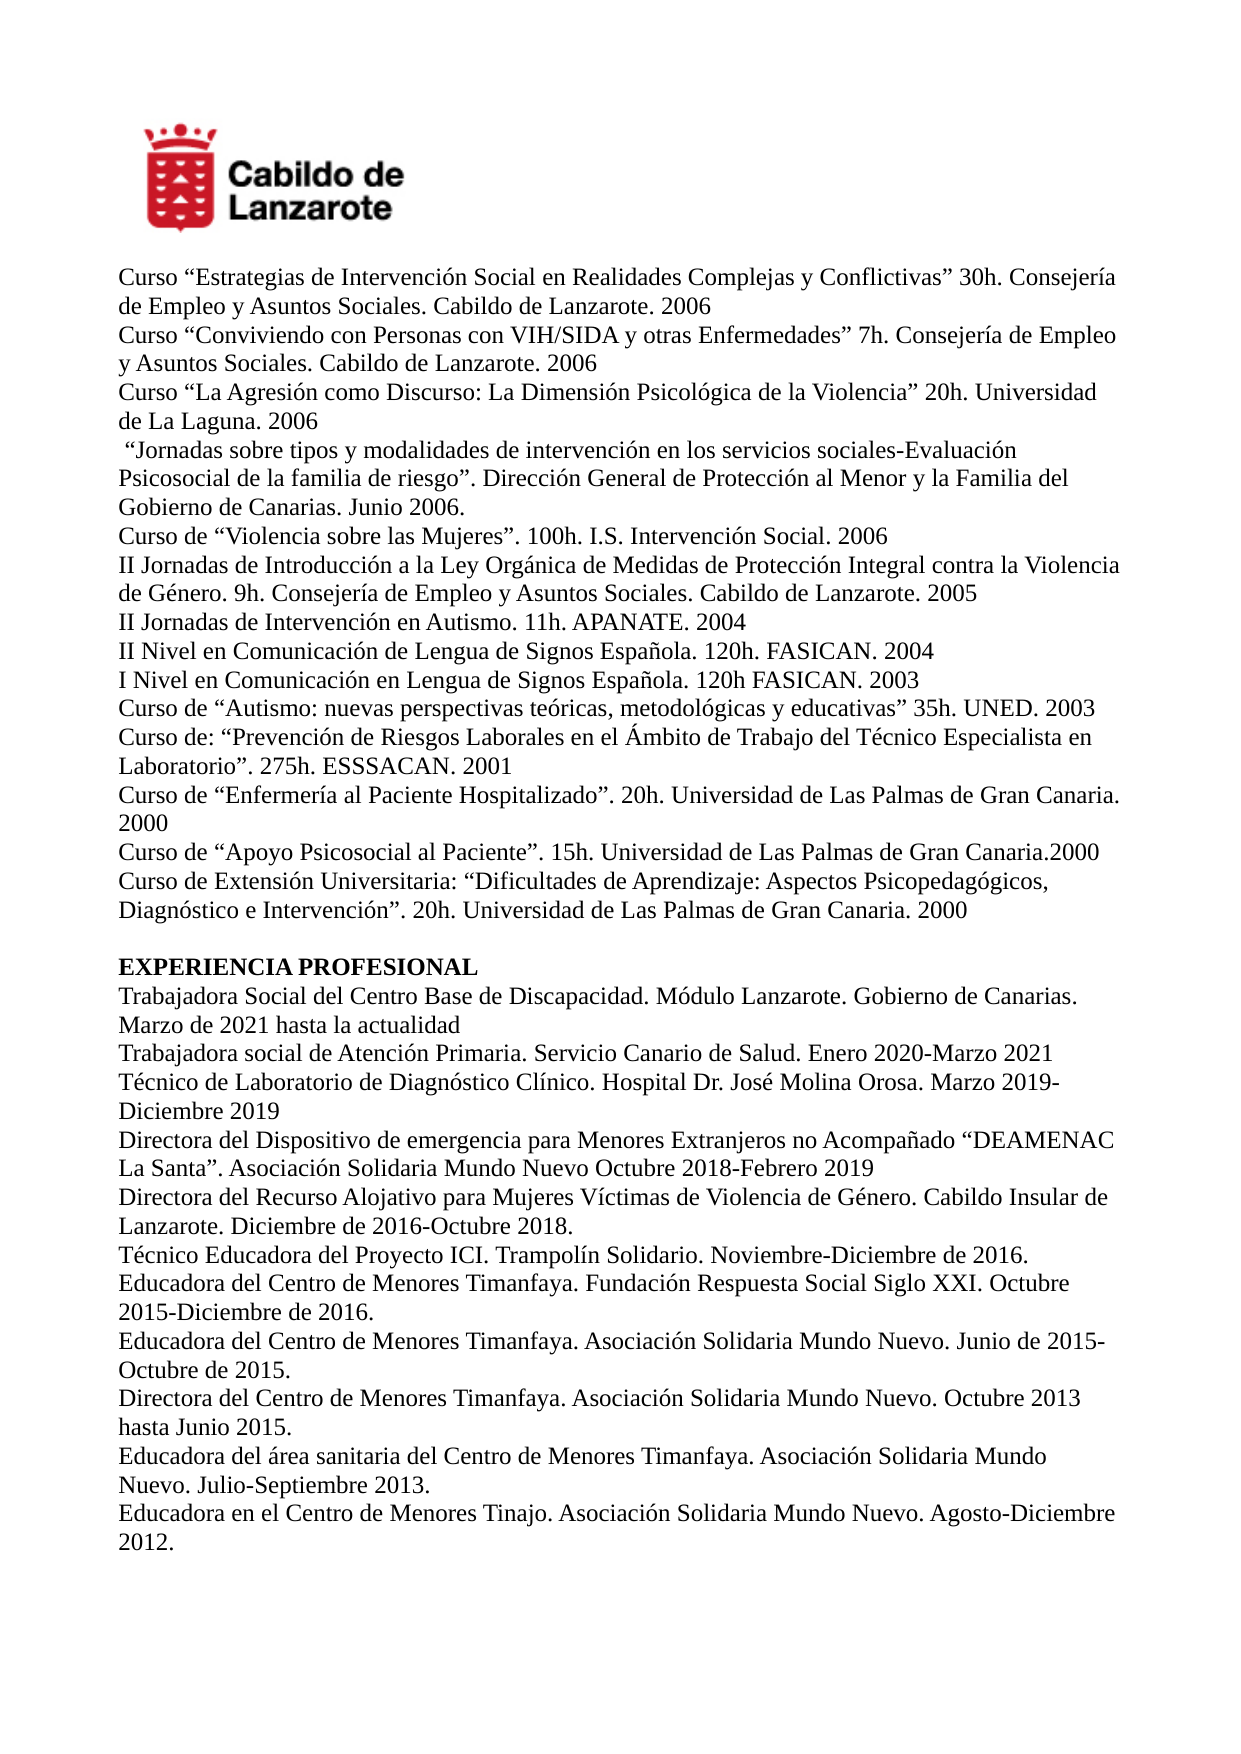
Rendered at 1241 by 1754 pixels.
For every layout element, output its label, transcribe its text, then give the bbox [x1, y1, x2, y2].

text II Nivel en Comunicación de Lengua de Signos Española. 120h. FASICAN. 2004 [118, 636, 1122, 665]
text Curso “Estrategias de Intervención Social en Realidades Complejas y Conflictivas” 30h. Consejería de Empleo y Asuntos Sociales. Cabildo de Lanzarote. 2006 [118, 262, 1122, 320]
text Curso de “Apoyo Psicosocial al Paciente”. 15h. Universidad de Las Palmas de Gran Canaria.2000 [118, 837, 1122, 866]
text Curso “Conviviendo con Personas con VIH/SIDA y otras Enfermedades” 7h. Consejería de Empleo y Asuntos Sociales. Cabildo de Lanzarote. 2006 [118, 320, 1122, 377]
text Curso de Extensión Universitaria: “Dificultades de Aprendizaje: Aspectos Psicopedagógicos, Diagnóstico e Intervención”. 20h. Universidad de Las Palmas de Gran Canaria. 2000 [118, 866, 1122, 923]
text Directora del Dispositivo de emergencia para Menores Extranjeros no Acompañado “DEAMENAC La Santa”. Asociación Solidaria Mundo Nuevo Octubre 2018-Febrero 2019 [118, 1125, 1122, 1182]
text EXPERIENCIA PROFESIONAL [118, 952, 1122, 981]
text “Jornadas sobre tipos y modalidades de intervención en los servicios sociales-Evaluación Psicosocial de la familia de riesgo”. Dirección General de Protección al Menor y la Familia del Gobierno de Canarias. Junio 2006. [118, 435, 1122, 521]
text Educadora en el Centro de Menores Tinajo. Asociación Solidaria Mundo Nuevo. Agosto-Diciembre 2012. [118, 1498, 1122, 1556]
text Curso de “Enfermería al Paciente Hospitalizado”. 20h. Universidad de Las Palmas de Gran Canaria. 2000 [118, 780, 1122, 837]
text II Jornadas de Introducción a la Ley Orgánica de Medidas de Protección Integral contra la Violencia de Género. 9h. Consejería de Empleo y Asuntos Sociales. Cabildo de Lanzarote. 2005 [118, 550, 1122, 607]
text Técnico de Laboratorio de Diagnóstico Clínico. Hospital Dr. José Molina Orosa. Marzo 2019-Diciembre 2019 [118, 1067, 1122, 1125]
text Curso “La Agresión como Discurso: La Dimensión Psicológica de la Violencia” 20h. Universidad de La Laguna. 2006 [118, 377, 1122, 435]
text Directora del Recurso Alojativo para Mujeres Víctimas de Violencia de Género. Cabildo Insular de Lanzarote. Diciembre de 2016-Octubre 2018. [118, 1182, 1122, 1240]
text Curso de “Violencia sobre las Mujeres”. 100h. I.S. Intervención Social. 2006 [118, 521, 1122, 550]
text Curso de “Autismo: nuevas perspectivas teóricas, metodológicas y educativas” 35h. UNED. 2003 [118, 693, 1122, 722]
text Educadora del Centro de Menores Timanfaya. Fundación Respuesta Social Siglo XXI. Octubre 2015-Diciembre de 2016. [118, 1268, 1122, 1326]
text Trabajadora social de Atención Primaria. Servicio Canario de Salud. Enero 2020-Marzo 2021 [118, 1038, 1122, 1067]
text II Jornadas de Intervención en Autismo. 11h. APANATE. 2004 [118, 607, 1122, 636]
text Directora del Centro de Menores Timanfaya. Asociación Solidaria Mundo Nuevo. Octubre 2013 hasta Junio 2015. [118, 1383, 1122, 1441]
text Educadora del Centro de Menores Timanfaya. Asociación Solidaria Mundo Nuevo. Junio de 2015-Octubre de 2015. [118, 1326, 1122, 1383]
text Técnico Educadora del Proyecto ICI. Trampolín Solidario. Noviembre-Diciembre de 2016. [118, 1240, 1122, 1268]
text Curso de: “Prevención de Riesgos Laborales en el Ámbito de Trabajo del Técnico Especialista en Laboratorio”. 275h. ESSSACAN. 2001 [118, 722, 1122, 780]
text Educadora del área sanitaria del Centro de Menores Timanfaya. Asociación Solidaria Mundo Nuevo. Julio-Septiembre 2013. [118, 1441, 1122, 1498]
text I Nivel en Comunicación en Lengua de Signos Española. 120h FASICAN. 2003 [118, 665, 1122, 693]
text Trabajadora Social del Centro Base de Discapacidad. Módulo Lanzarote. Gobierno de Canarias. Marzo de 2021 hasta la actualidad [118, 981, 1122, 1038]
picture [118, 118, 468, 233]
